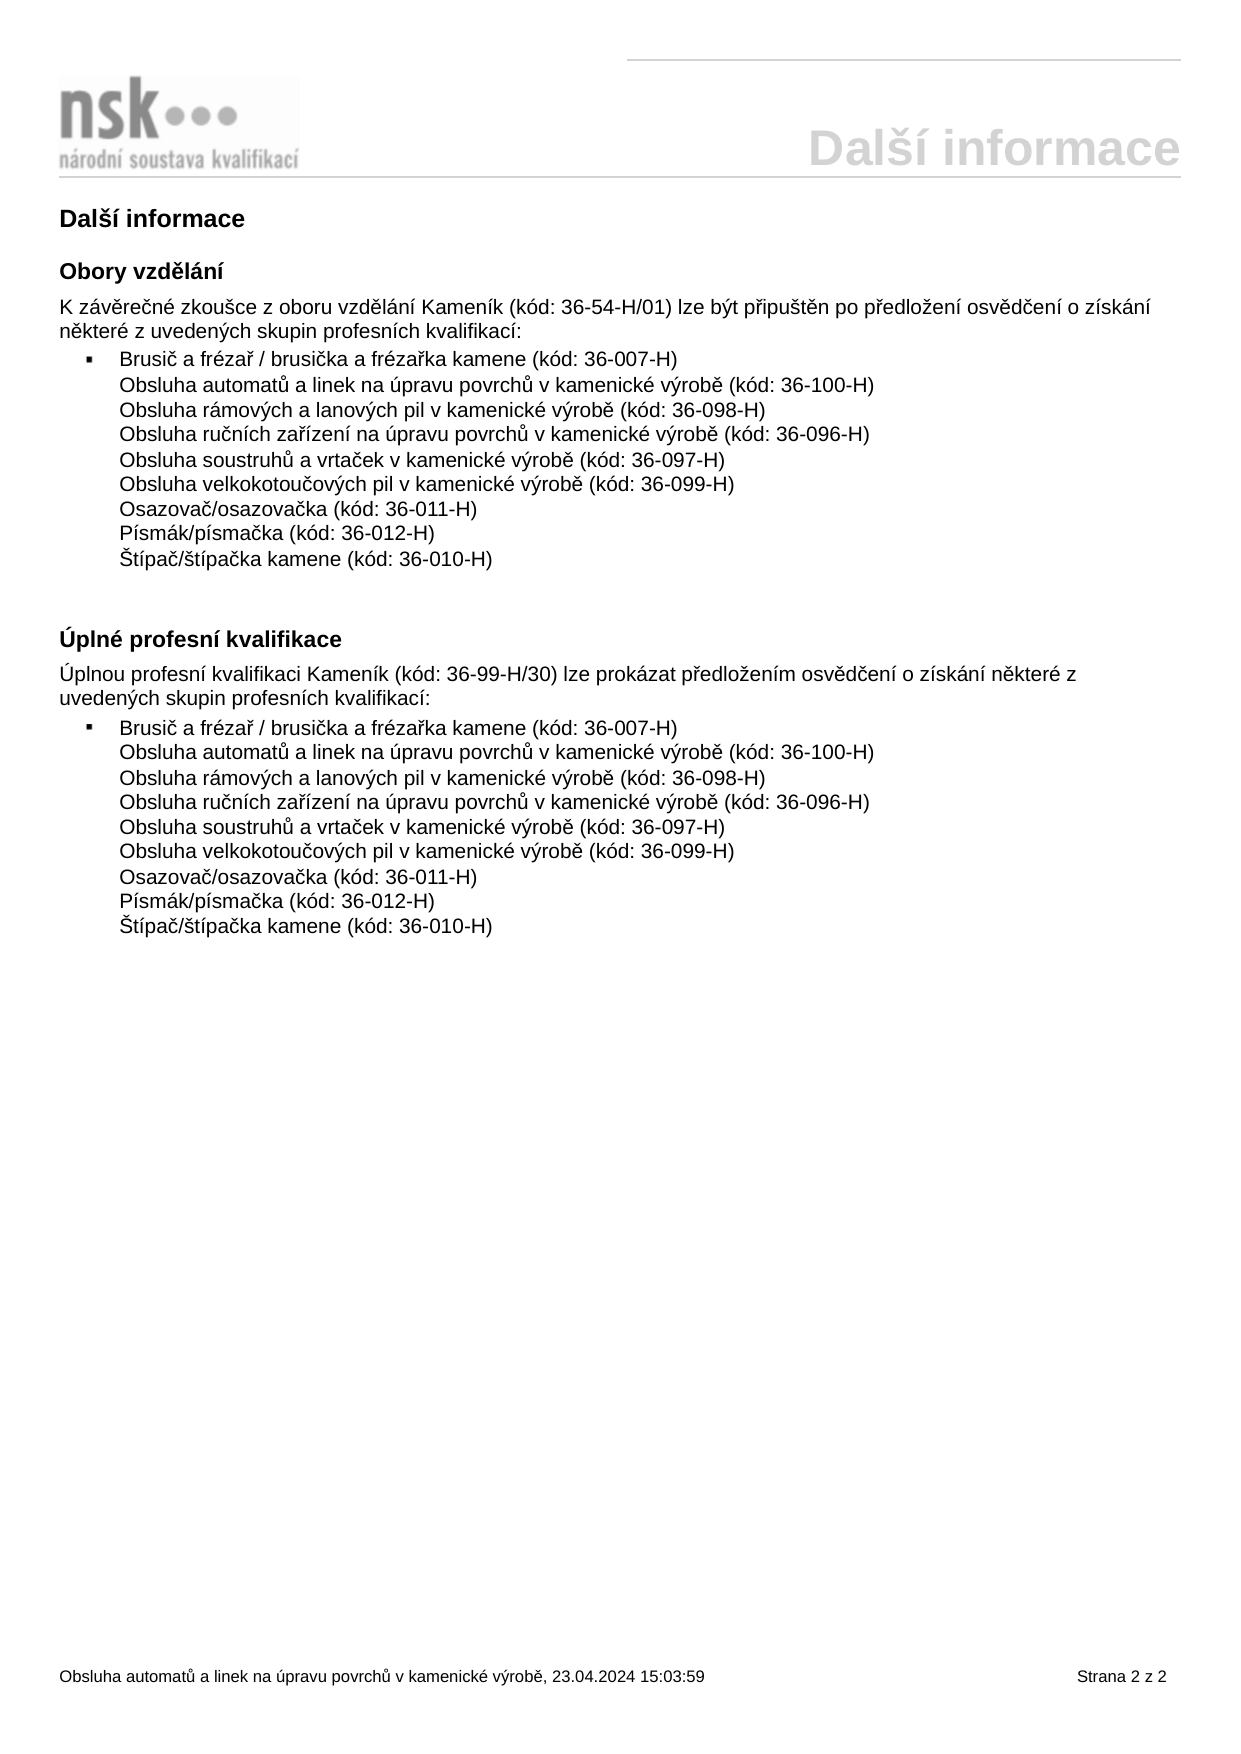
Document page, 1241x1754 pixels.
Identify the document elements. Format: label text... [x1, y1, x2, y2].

table_cell [119, 710, 482, 716]
table_cell Obory vzdělání [59, 248, 1181, 295]
table_cell [482, 343, 619, 347]
table_cell [627, 710, 861, 716]
table_cell Strana 2 z 2 [861, 1658, 1167, 1694]
table_cell [59, 398, 119, 422]
table_cell [59, 790, 119, 815]
table_cell Obsluha ručních zařízení na úpravu povrchů v kamenické výrobě (kód: 36-096-H) [119, 790, 1181, 815]
table_cell [627, 971, 861, 1271]
table_cell [59, 236, 119, 248]
table_cell [861, 236, 1167, 248]
table_cell [1167, 971, 1181, 1271]
table_cell Obsluha velkokotoučových pil v kamenické výrobě (kód: 36-099-H) [119, 839, 1181, 864]
table_cell [59, 766, 119, 789]
table_cell Obsluha soustruhů a vrtaček v kamenické výrobě (kód: 36-097-H) [119, 448, 1181, 472]
table_cell [482, 1271, 619, 1464]
table_cell [482, 940, 619, 971]
table_cell [861, 194, 1167, 200]
table_cell [119, 236, 482, 248]
table_cell [1167, 604, 1181, 616]
table_cell Obsluha rámových a lanových pil v kamenické výrobě (kód: 36-098-H) [119, 766, 1181, 789]
table_cell [861, 571, 1167, 603]
table_cell [119, 343, 482, 347]
table_cell [627, 1271, 861, 1464]
table_cell Obsluha automatů a linek na úpravu povrchů v kamenické výrobě, 23.04.2024 15:03:59 [59, 1658, 861, 1694]
table_cell Obsluha velkokotoučových pil v kamenické výrobě (kód: 36-099-H) [119, 472, 1181, 497]
table_cell [627, 604, 861, 616]
table_cell [619, 971, 627, 1271]
table_cell [861, 604, 1167, 616]
picture [59, 716, 119, 739]
table_cell [482, 571, 619, 603]
table_cell [1167, 1271, 1181, 1464]
table_cell [1167, 1465, 1181, 1658]
table_cell [861, 1271, 1167, 1464]
table_cell Brusič a frézař / brusička a frézařka kamene (kód: 36-007-H) [119, 716, 1181, 740]
table_cell Osazovač/osazovačka (kód: 36-011-H) [119, 865, 1181, 888]
table_cell [627, 194, 861, 200]
table_cell [482, 236, 619, 248]
table_cell [119, 940, 482, 971]
picture [58, 59, 620, 171]
table_cell [482, 194, 619, 200]
table_cell [1167, 343, 1181, 347]
table_cell [59, 571, 119, 603]
table_cell [861, 343, 1167, 347]
table_cell [119, 194, 482, 200]
table_cell [627, 236, 861, 248]
table_cell [59, 914, 119, 939]
table_cell [59, 1465, 119, 1658]
table_cell [861, 971, 1167, 1271]
table_cell [619, 194, 627, 200]
table_cell [1167, 236, 1181, 248]
table_cell Štípač/štípačka kamene (kód: 36-010-H) [119, 547, 1181, 571]
table_cell Brusič a frézař / brusička a frézařka kamene (kód: 36-007-H) [119, 347, 1181, 373]
table_cell [482, 710, 619, 716]
table_cell [1167, 1658, 1181, 1694]
table_cell [861, 1465, 1167, 1658]
table_cell [482, 971, 619, 1271]
table_cell [59, 815, 119, 839]
table_cell [482, 604, 619, 616]
table_cell Obsluha automatů a linek na úpravu povrchů v kamenické výrobě (kód: 36-100-H) [119, 373, 1181, 398]
table_cell Další informace [59, 200, 1181, 236]
table_cell [59, 521, 119, 547]
table_cell Štípač/štípačka kamene (kód: 36-010-H) [119, 914, 1181, 939]
table_cell [59, 472, 119, 497]
table_cell Písmák/písmačka (kód: 36-012-H) [119, 889, 1181, 914]
table_cell [119, 971, 482, 1271]
table_cell [59, 710, 119, 716]
table_cell [59, 940, 119, 971]
table_cell [619, 604, 627, 616]
table_cell [119, 571, 482, 603]
table_cell [627, 940, 861, 971]
table_cell Obsluha soustruhů a vrtaček v kamenické výrobě (kód: 36-097-H) [119, 815, 1181, 839]
table_cell [59, 889, 119, 914]
table_cell [59, 178, 1181, 194]
table_cell Obsluha ručních zařízení na úpravu povrchů v kamenické výrobě (kód: 36-096-H) [119, 422, 1181, 448]
table_cell [482, 1465, 619, 1658]
table_cell [861, 710, 1167, 716]
table_cell [619, 1465, 627, 1658]
table_cell [59, 448, 119, 472]
table_cell [59, 497, 119, 521]
table_cell [119, 1271, 482, 1464]
table_cell [1167, 710, 1181, 716]
table_cell [620, 59, 627, 170]
table_cell [619, 170, 627, 176]
table_cell Obsluha automatů a linek na úpravu povrchů v kamenické výrobě (kód: 36-100-H) [119, 740, 1181, 766]
table_cell [619, 571, 627, 603]
table_cell [59, 422, 119, 448]
table_cell [627, 571, 861, 603]
table_cell Obsluha rámových a lanových pil v kamenické výrobě (kód: 36-098-H) [119, 398, 1181, 422]
picture [59, 347, 119, 372]
table_cell [59, 971, 119, 1271]
table_cell [119, 171, 482, 176]
table_cell [482, 171, 619, 176]
table_cell [119, 1465, 482, 1658]
table_cell [1167, 194, 1181, 200]
table_cell [1167, 940, 1181, 971]
table_cell [59, 194, 119, 200]
table_cell [1167, 571, 1181, 603]
table_cell [59, 740, 119, 766]
table_cell Další informace [627, 61, 1181, 176]
table_cell [59, 373, 119, 398]
table_cell Písmák/písmačka (kód: 36-012-H) [119, 521, 1181, 547]
table_cell K závěrečné zkoušce z oboru vzdělání Kameník (kód: 36-54-H/01) lze být připuštěn po předložení osvědčení o získání některé z uvedených skupin profesních kvalifikací: [59, 295, 1181, 343]
table_cell [119, 604, 482, 616]
table_cell [619, 710, 627, 716]
table_cell Úplné profesní kvalifikace [59, 616, 1181, 662]
table_cell [59, 171, 119, 176]
table_cell Úplnou profesní kvalifikaci Kameník (kód: 36-99-H/30) lze prokázat předložením osvědčení o získání některé z uvedených skupin profesních kvalifikací: [59, 662, 1181, 710]
table_cell [627, 1465, 861, 1658]
table_cell [59, 839, 119, 864]
table_cell [861, 940, 1167, 971]
table_cell [59, 1271, 119, 1464]
table_cell [619, 1271, 627, 1464]
table_cell [59, 343, 119, 347]
table_cell [627, 343, 861, 347]
table_cell Osazovač/osazovačka (kód: 36-011-H) [119, 497, 1181, 521]
table_cell [59, 865, 119, 888]
table_cell [59, 547, 119, 571]
table_cell [59, 604, 119, 616]
table_cell [619, 236, 627, 248]
table_cell [619, 940, 627, 971]
